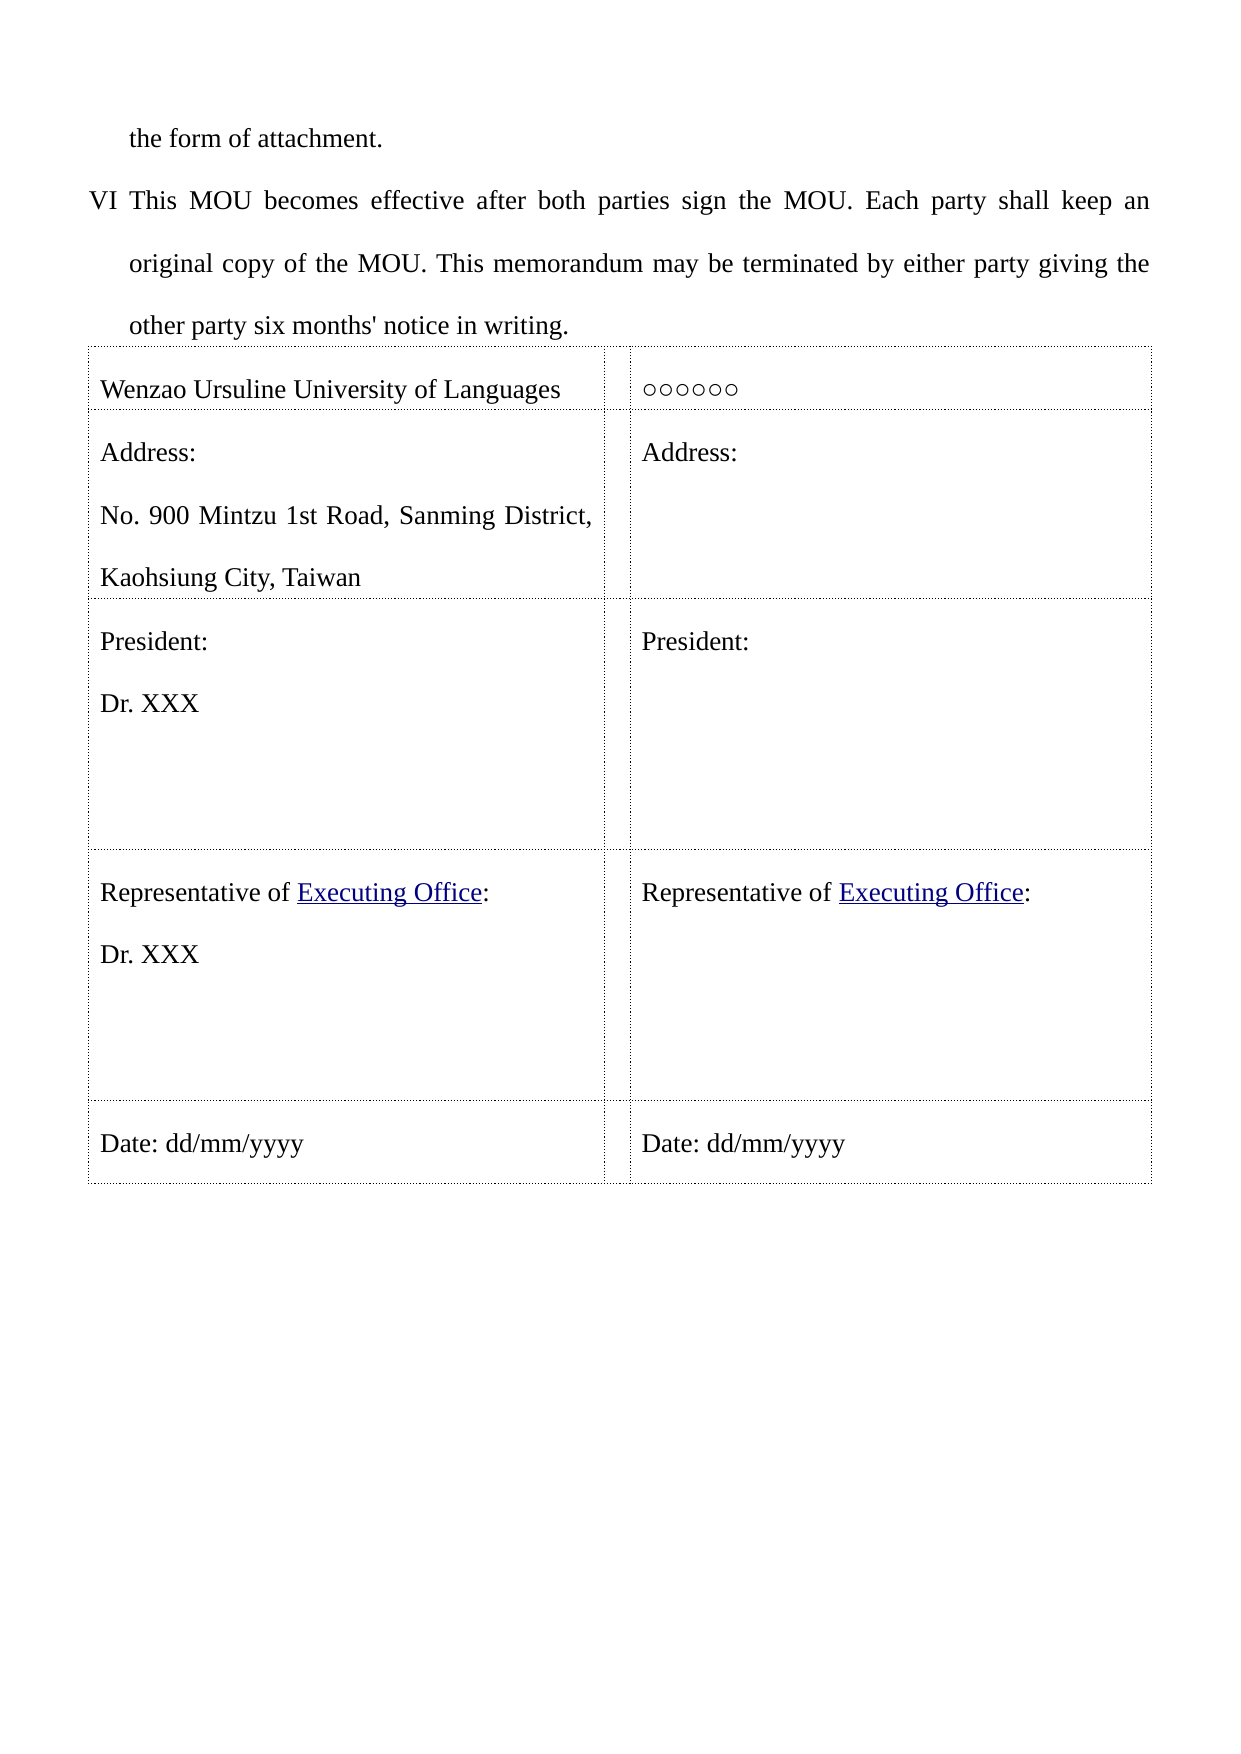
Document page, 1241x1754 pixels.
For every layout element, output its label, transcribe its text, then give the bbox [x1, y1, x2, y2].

list the form of attachment. [89, 96, 1152, 158]
table_cell [604, 598, 630, 849]
table_cell [604, 1100, 630, 1182]
table_cell Address: [630, 409, 1152, 598]
table_cell President: Dr. XXX [89, 598, 604, 849]
table_cell Date: dd/mm/yyyy [89, 1100, 604, 1182]
table_cell Representative of Executing Office: Dr. XXX [89, 849, 604, 1100]
table_header [604, 346, 630, 409]
list This MOU becomes effective after both parties sign the MOU. Each party shall keep an original copy of the MOU. This memorandum may be terminated by either party giving the other party six months' notice in writing. [89, 158, 1152, 346]
table_header Wenzao Ursuline University of Languages [89, 346, 604, 409]
table_cell Address: No. 900 Mintzu 1st Road, Sanming District, Kaohsiung City, Taiwan [89, 409, 604, 598]
table_cell Date: dd/mm/yyyy [630, 1100, 1152, 1182]
table_cell President: [630, 598, 1152, 849]
table_header ○○○○○○ [630, 346, 1152, 409]
table_cell [604, 849, 630, 1100]
table_cell [604, 409, 630, 598]
table_cell Representative of Executing Office: [630, 849, 1152, 1100]
